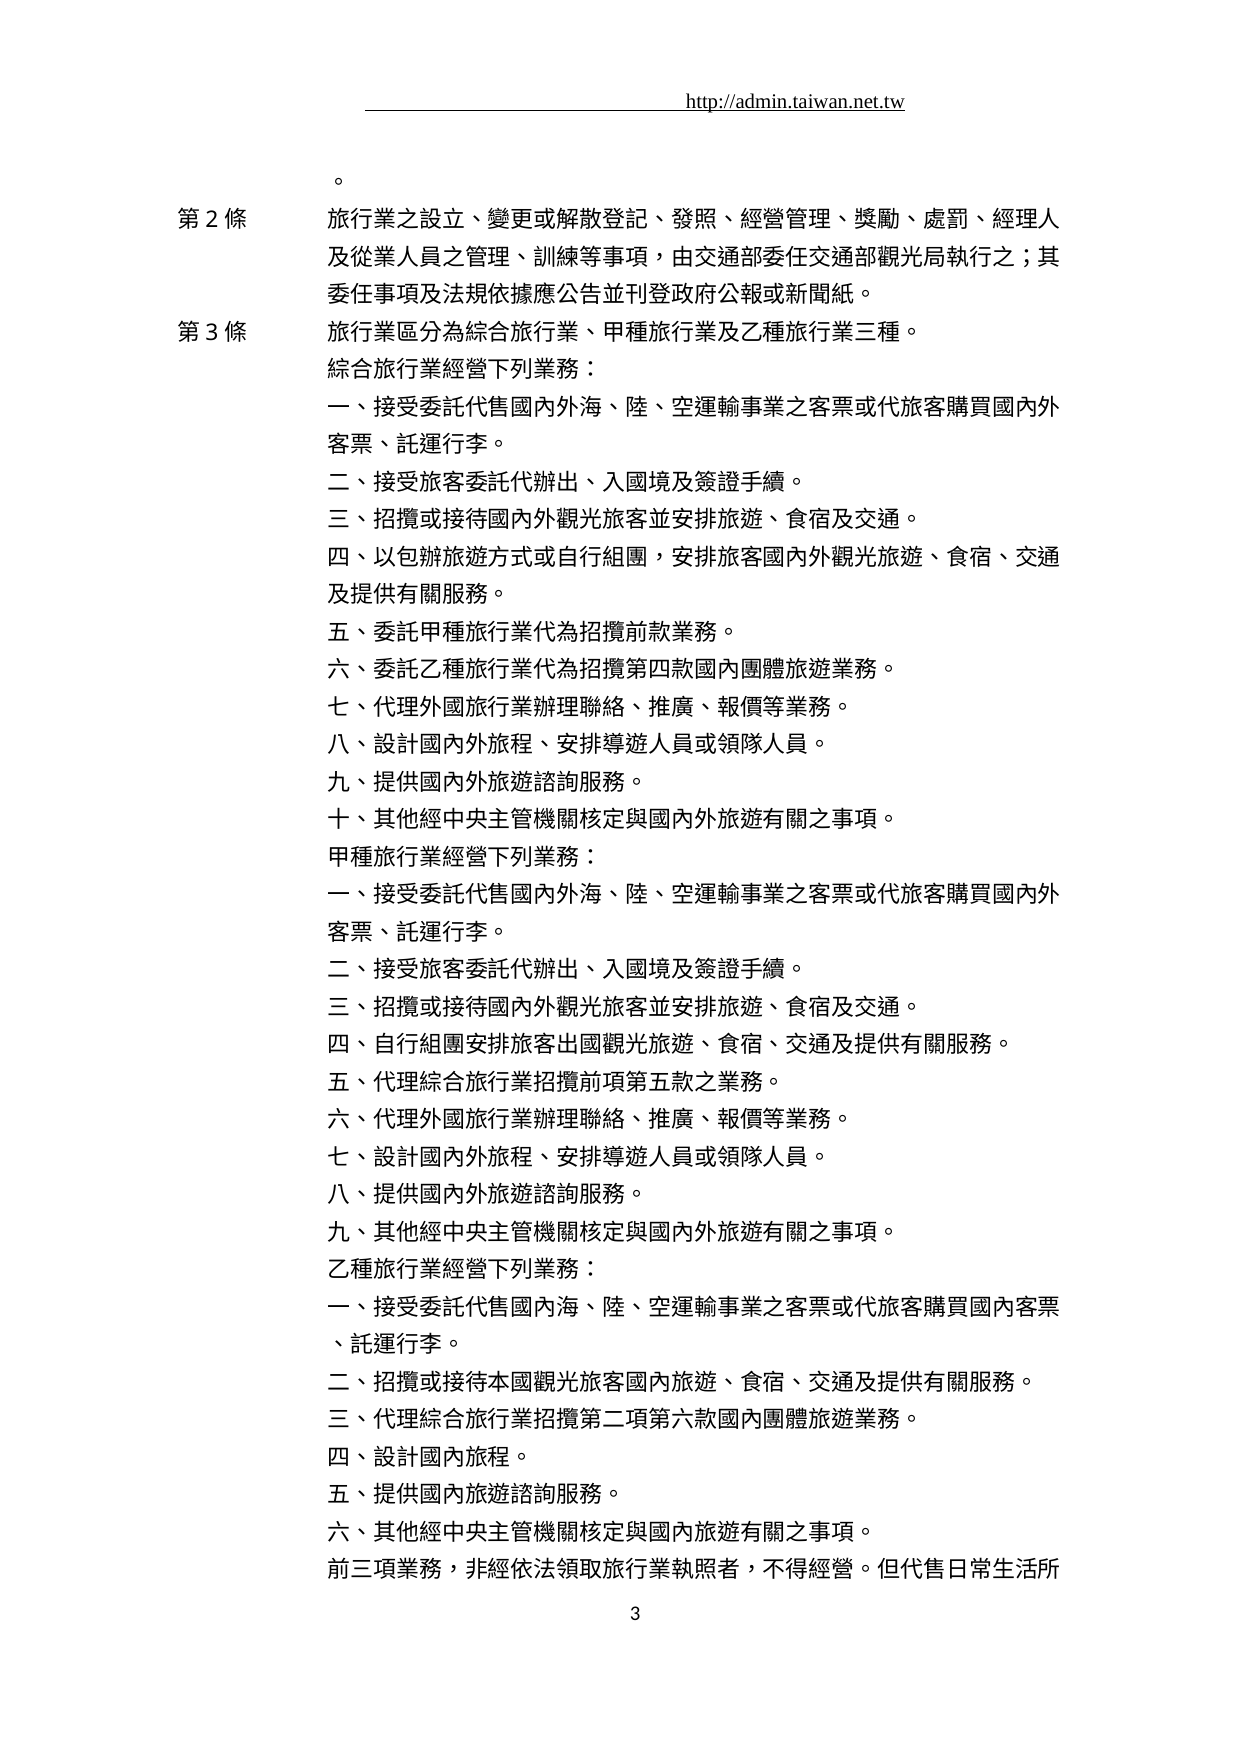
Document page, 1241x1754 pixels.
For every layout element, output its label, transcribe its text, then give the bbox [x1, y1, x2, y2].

text 綜合旅行業經營下列業務： [277, 349, 1092, 386]
text 客票、託運行李。 [227, 424, 1092, 461]
text 一、接受委託代售國內海、陸、空運輸事業之客票或代旅客購買國內客票 [277, 1286, 1092, 1324]
text 五、委託甲種旅行業代為招攬前款業務。 [277, 611, 1092, 649]
text 六、委託乙種旅行業代為招攬第四款國內團體旅遊業務。 [277, 649, 1092, 686]
text 客票、託運行李。 [177, 911, 1092, 949]
text 五、代理綜合旅行業招攬前項第五款之業務。 [277, 1061, 1092, 1099]
text 及從業人員之管理、訓練等事項，由交通部委任交通部觀光局執行之；其 [277, 236, 1092, 274]
text 一、接受委託代售國內外海、陸、空運輸事業之客票或代旅客購買國內外 [277, 874, 1092, 911]
text 三、代理綜合旅行業招攬第二項第六款國內團體旅遊業務。 [277, 1399, 1092, 1436]
text 四、以包辦旅遊方式或自行組團，安排旅客國內外觀光旅遊、食宿、交通 [277, 536, 1092, 574]
text 三、招攬或接待國內外觀光旅客並安排旅遊、食宿及交通。 [277, 986, 1092, 1024]
text 三、招攬或接待國內外觀光旅客並安排旅遊、食宿及交通。 [277, 499, 1092, 536]
text 六、代理外國旅行業辦理聯絡、推廣、報價等業務。 [277, 1099, 1092, 1136]
text 。 [277, 161, 1092, 199]
text 委任事項及法規依據應公告並刊登政府公報或新聞紙。 [277, 274, 1092, 311]
text 八、設計國內外旅程、安排導遊人員或領隊人員。 [277, 724, 1092, 761]
text 七、設計國內外旅程、安排導遊人員或領隊人員。 [277, 1136, 1092, 1174]
text 四、設計國內旅程。 [277, 1436, 1092, 1474]
text 九、提供國內外旅遊諮詢服務。 [277, 761, 1092, 799]
text 二、接受旅客委託代辦出、入國境及簽證手續。 [277, 949, 1092, 986]
text 二、接受旅客委託代辦出、入國境及簽證手續。 [277, 461, 1092, 499]
text 乙種旅行業經營下列業務： [277, 1249, 1092, 1286]
text 六、其他經中央主管機關核定與國內旅遊有關之事項。 [277, 1511, 1092, 1549]
text 第 3 條 旅行業區分為綜合旅行業、甲種旅行業及乙種旅行業三種。 [177, 311, 1092, 349]
text 五、提供國內旅遊諮詢服務。 [277, 1474, 1092, 1511]
text 十、其他經中央主管機關核定與國內外旅遊有關之事項。 [277, 799, 1092, 836]
text 一、接受委託代售國內外海、陸、空運輸事業之客票或代旅客購買國內外 [277, 386, 1092, 424]
text 第 2 條 旅行業之設立、變更或解散登記、發照、經營管理、獎勵、處罰、經理人 [177, 199, 1092, 236]
text 八、提供國內外旅遊諮詢服務。 [277, 1174, 1092, 1211]
text 前三項業務，非經依法領取旅行業執照者，不得經營。但代售日常生活所 [277, 1549, 1092, 1586]
text 二、招攬或接待本國觀光旅客國內旅遊、食宿、交通及提供有關服務。 [277, 1361, 1092, 1399]
text 九、其他經中央主管機關核定與國內外旅遊有關之事項。 [277, 1211, 1092, 1249]
text 甲種旅行業經營下列業務： [277, 836, 1092, 874]
text 七、代理外國旅行業辦理聯絡、推廣、報價等業務。 [277, 686, 1092, 724]
text 四、自行組團安排旅客出國觀光旅遊、食宿、交通及提供有關服務。 [277, 1024, 1092, 1061]
text 及提供有關服務。 [227, 574, 1092, 611]
text 、託運行李。 [227, 1324, 1092, 1361]
